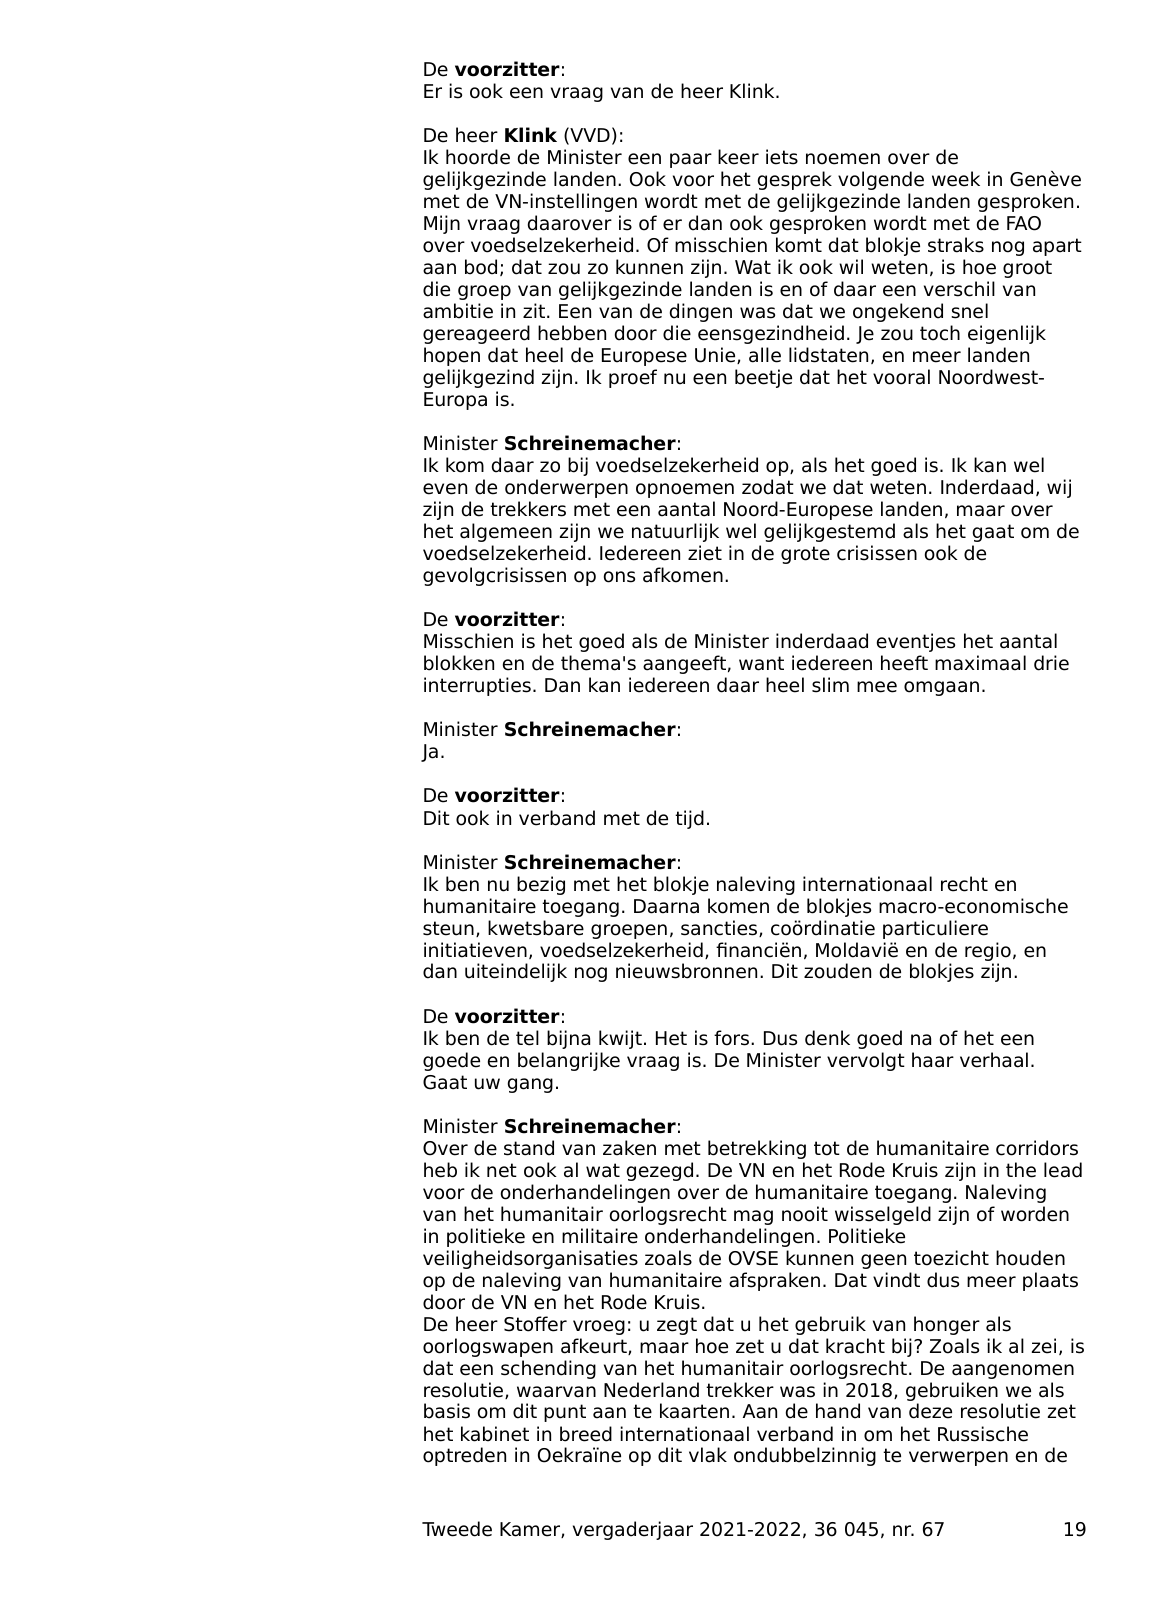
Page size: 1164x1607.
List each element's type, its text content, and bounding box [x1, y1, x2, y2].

text Minister Schreinemacher: [422, 433, 1087, 455]
text Minister Schreinemacher: [422, 852, 1087, 873]
text Over de stand van zaken met betrekking tot de humanitaire corridors heb ik net ook al wat gezegd. De VN en het Rode Kruis zijn in the lead voor de onderhandelingen over de humanitaire toegang. Naleving van het humanitair oorlogsrecht mag nooit wisselgeld zijn of worden in politieke en militaire onderhandelingen. Politieke veiligheidsorganisaties zoals de OVSE kunnen geen toezicht houden op de naleving van humanitaire afspraken. Dat vindt dus meer plaats door de VN en het Rode Kruis. [422, 1138, 1087, 1313]
text Ik kom daar zo bij voedselzekerheid op, als het goed is. Ik kan wel even de onderwerpen opnoemen zodat we dat weten. Inderdaad, wij zijn de trekkers met een aantal Noord-Europese landen, maar over het algemeen zijn we natuurlijk wel gelijkgestemd als het gaat om de voedselzekerheid. Iedereen ziet in de grote crisissen ook de gevolgcrisissen op ons afkomen. [422, 455, 1087, 587]
text De voorzitter: [422, 785, 1087, 807]
text Minister Schreinemacher: [422, 1116, 1087, 1138]
text De voorzitter: [422, 59, 1087, 81]
text Ik hoorde de Minister een paar keer iets noemen over de gelijkgezinde landen. Ook voor het gesprek volgende week in Genève met de VN-instellingen wordt met de gelijkgezinde landen gesproken. Mijn vraag daarover is of er dan ook gesproken wordt met de FAO over voedselzekerheid. Of misschien komt dat blokje straks nog apart aan bod; dat zou zo kunnen zijn. Wat ik ook wil weten, is hoe groot die groep van gelijkgezinde landen is en of daar een verschil van ambitie in zit. Een van de dingen was dat we ongekend snel gereageerd hebben door die eensgezindheid. Je zou toch eigenlijk hopen dat heel de Europese Unie, alle lidstaten, en meer landen gelijkgezind zijn. Ik proef nu een beetje dat het vooral Noordwest-Europa is. [422, 147, 1087, 411]
text Ik ben de tel bijna kwijt. Het is fors. Dus denk goed na of het een goede en belangrijke vraag is. De Minister vervolgt haar verhaal. Gaat uw gang. [422, 1028, 1087, 1093]
text Er is ook een vraag van de heer Klink. [422, 81, 1087, 103]
text De heer Stoffer vroeg: u zegt dat u het gebruik van honger als oorlogswapen afkeurt, maar hoe zet u dat kracht bij? Zoals ik al zei, is dat een schending van het humanitair oorlogsrecht. De aangenomen resolutie, waarvan Nederland trekker was in 2018, gebruiken we als basis om dit punt aan te kaarten. Aan de hand van deze resolutie zet het kabinet in breed internationaal verband in om het Russische optreden in Oekraïne op dit vlak ondubbelzinnig te verwerpen en de [422, 1313, 1087, 1467]
text Dit ook in verband met de tijd. [422, 807, 1087, 829]
text De heer Klink (VVD): [422, 125, 1087, 147]
text De voorzitter: [422, 609, 1087, 631]
text Misschien is het goed als de Minister inderdaad eventjes het aantal blokken en de thema's aangeeft, want iedereen heeft maximaal drie interrupties. Dan kan iedereen daar heel slim mee omgaan. [422, 631, 1087, 697]
text De voorzitter: [422, 1006, 1087, 1028]
text Minister Schreinemacher: [422, 719, 1087, 741]
text Ja. [422, 741, 1087, 763]
text Ik ben nu bezig met het blokje naleving internationaal recht en humanitaire toegang. Daarna komen de blokjes macro-economische steun, kwetsbare groepen, sancties, coördinatie particuliere initiatieven, voedselzekerheid, financiën, Moldavië en de regio, en dan uiteindelijk nog nieuwsbronnen. Dit zouden de blokjes zijn. [422, 873, 1087, 983]
